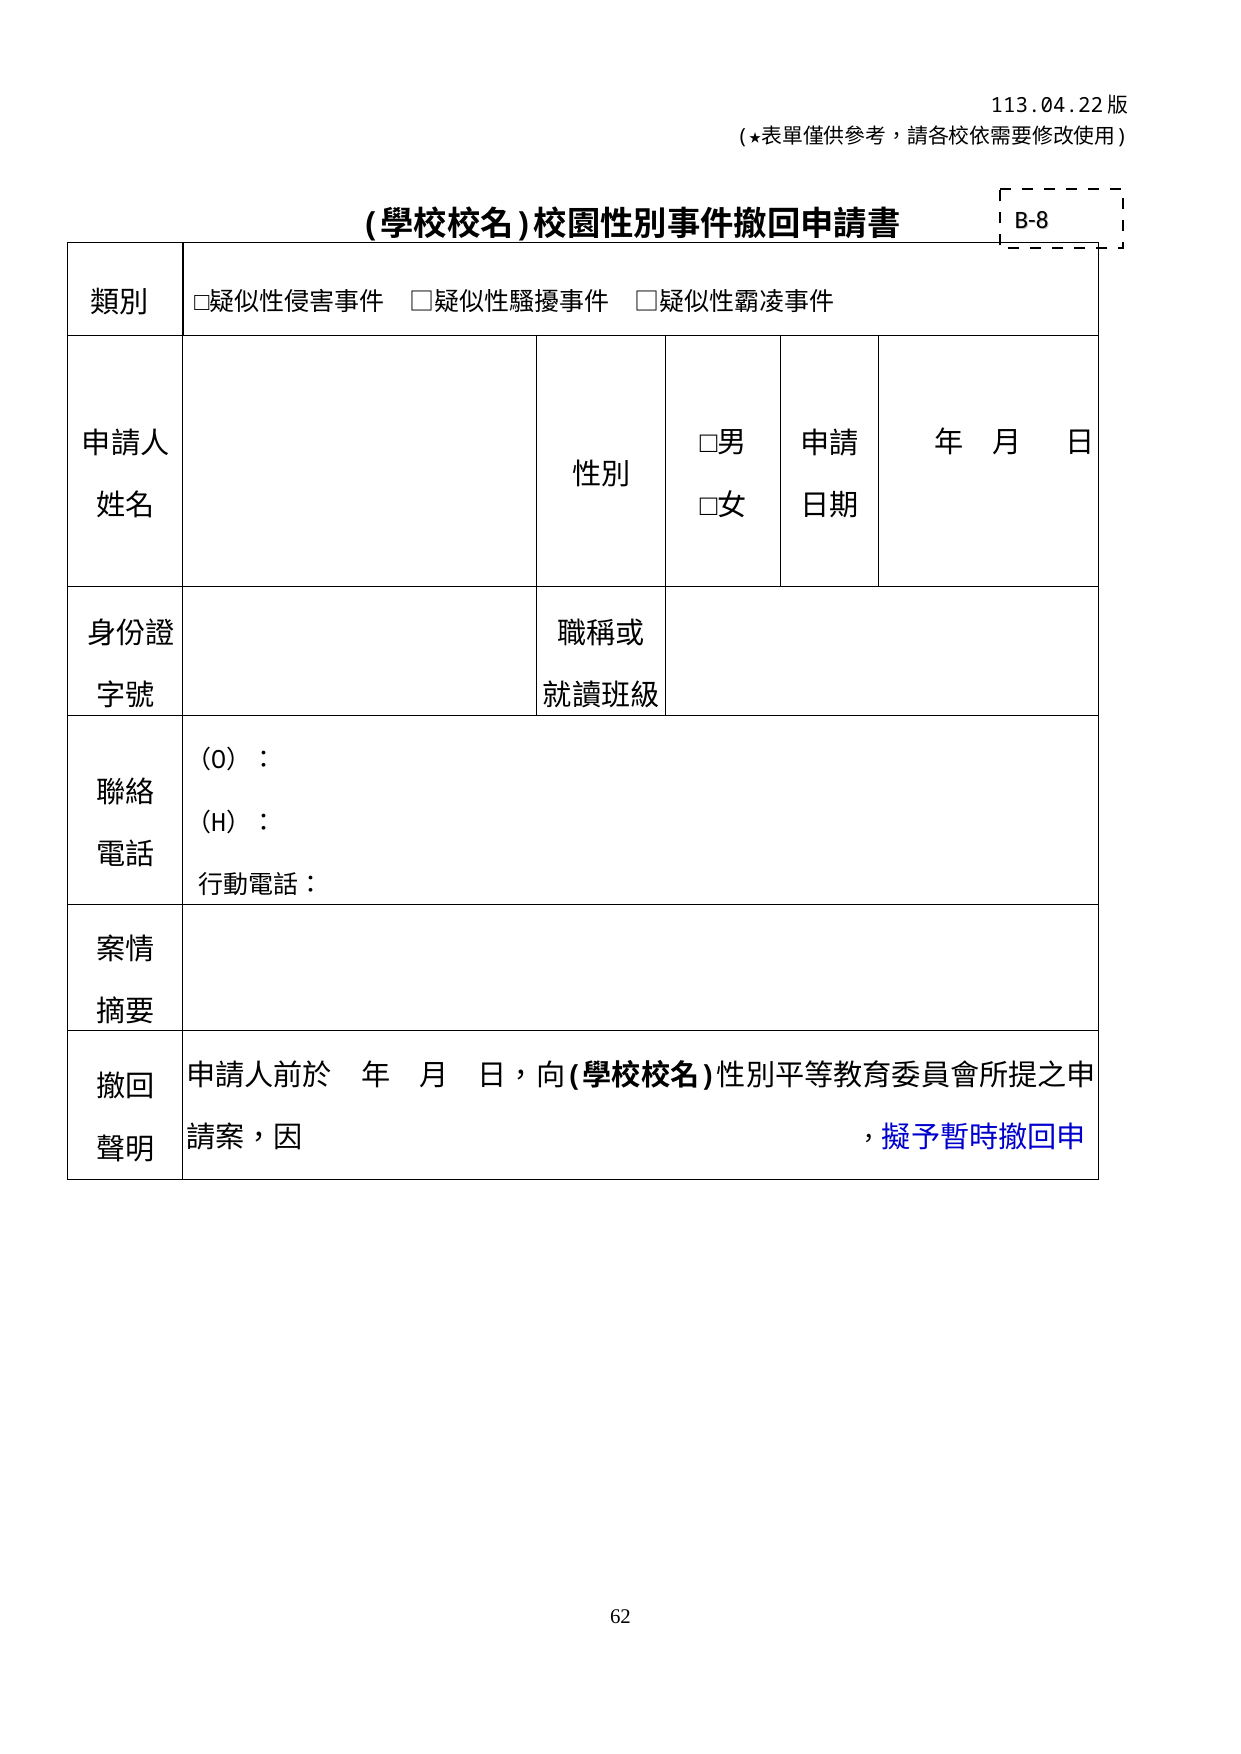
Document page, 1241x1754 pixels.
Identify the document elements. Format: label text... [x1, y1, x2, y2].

table_cell 聯絡 電話 [68, 716, 182, 904]
table_cell 申請 日期 [781, 336, 878, 586]
table_cell [183, 587, 536, 715]
table_header 類別 [68, 243, 182, 334]
table_cell 撤回 聲明 [68, 1031, 182, 1179]
table_header □疑似性侵害事件 □疑似性騷擾事件 □疑似性霸凌事件 [184, 243, 1098, 334]
table_cell 案情 摘要 [68, 905, 182, 1030]
table_cell [183, 336, 536, 586]
table_cell 身份證字號 [68, 587, 182, 715]
table_cell [666, 587, 1098, 715]
text (學校校名)校園性別事件撤回申請書 [112, 180, 1128, 242]
table_cell 性別 [537, 336, 665, 586]
table_cell 申請人 姓名 [68, 336, 182, 586]
table_cell 年 月 日 [879, 336, 1098, 586]
table_cell 職稱或 就讀班級 [537, 587, 665, 715]
table_cell 申請人前於 年 月 日，向(學校校名)性別平等教育委員會所提之申請案，因 ，擬予暫時撤回申 [183, 1031, 1098, 1179]
table_cell □男 □女 [666, 336, 780, 586]
table_cell （O）： （H）： 行動電話： [183, 716, 1098, 904]
table_cell [183, 905, 1098, 1030]
